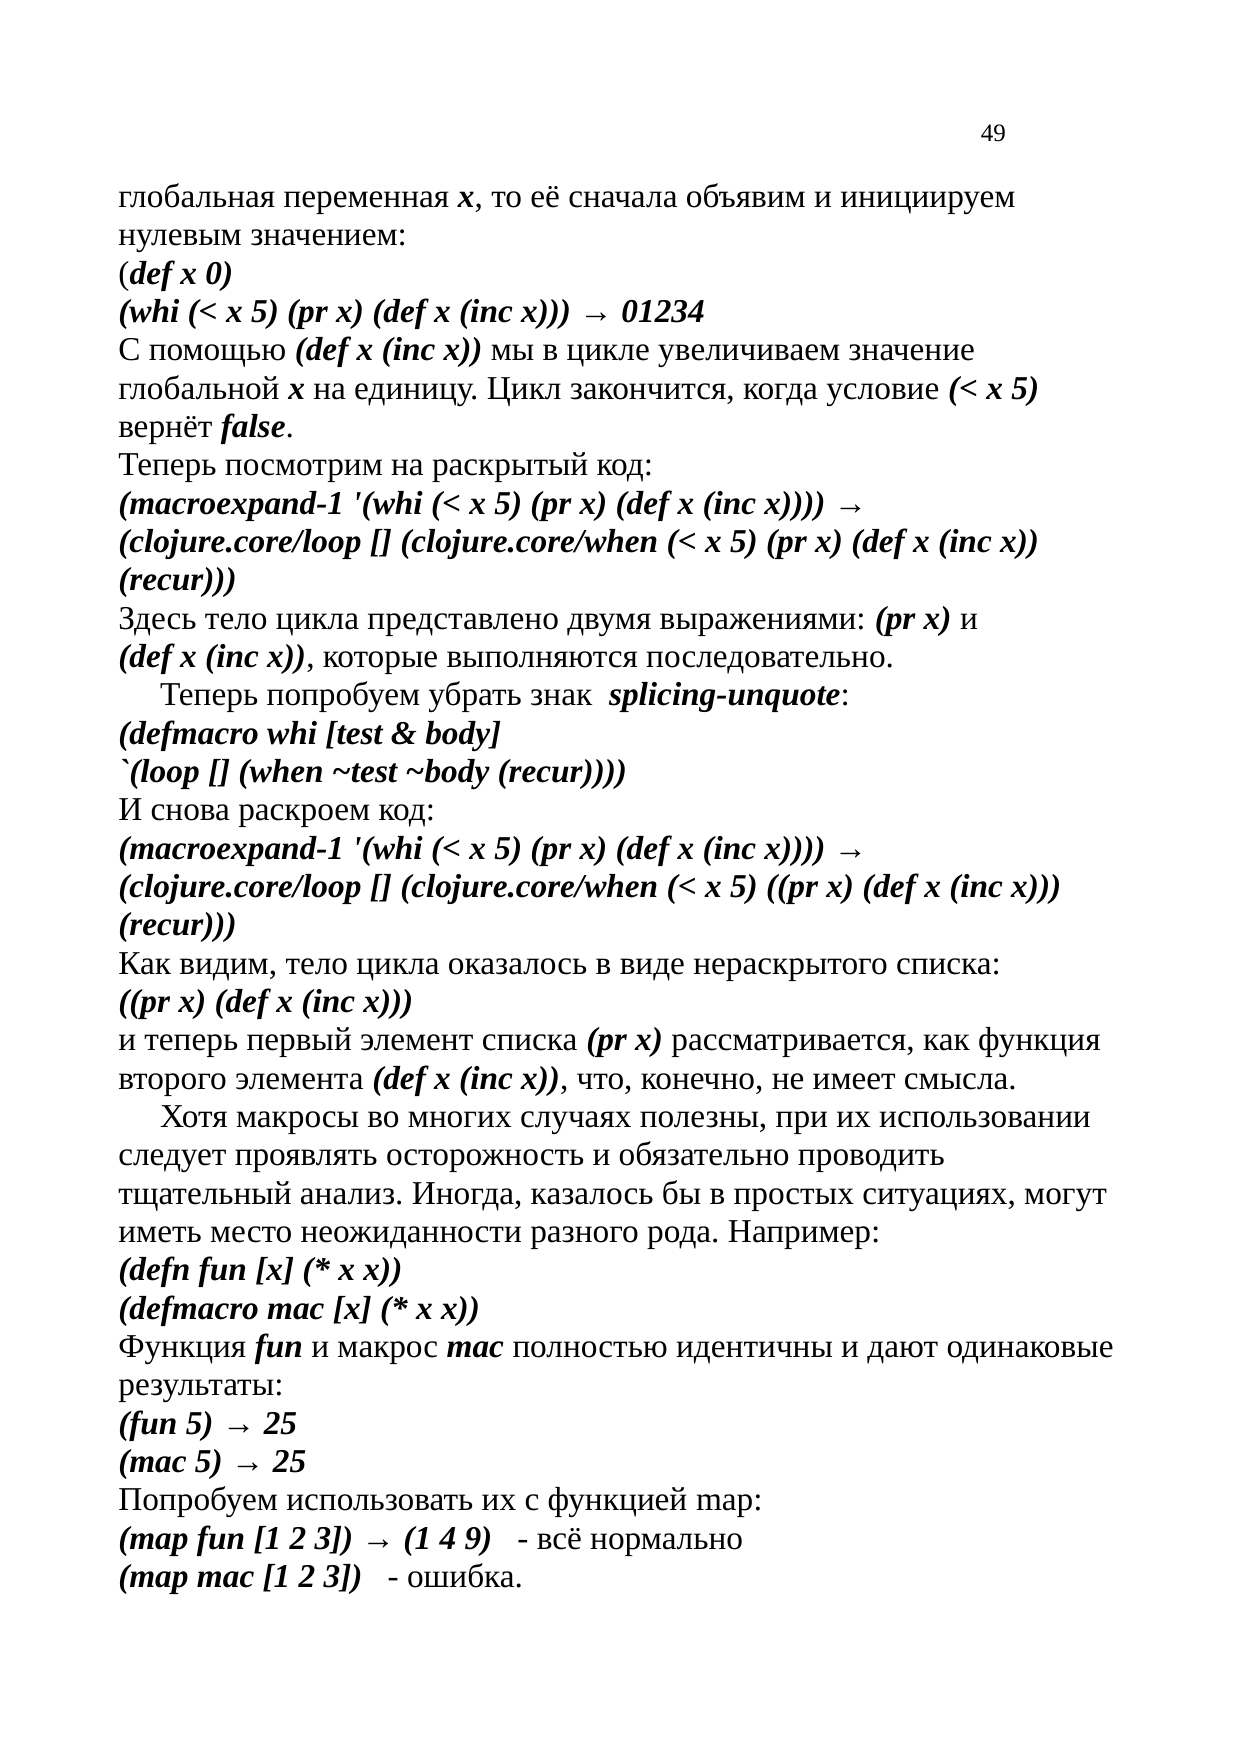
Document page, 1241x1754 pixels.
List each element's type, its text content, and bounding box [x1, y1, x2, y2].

text ((pr x) (def x (inc x))) [118, 981, 1122, 1020]
text (macroexpand-1 '(whi (< x 5) (pr x) (def x (inc x)))) → [118, 483, 1122, 521]
text (mac 5) → 25 [118, 1441, 1122, 1480]
text Теперь попробуем убрать знак splicing-unquote: [118, 675, 1122, 713]
text (whi (< x 5) (pr x) (def x (inc x))) → 01234 [118, 291, 1122, 330]
text (def x (inc x)), которые выполняются последовательно. [118, 636, 1122, 675]
text Попробуем использовать их с функцией map: [118, 1480, 1122, 1518]
text Функция fun и макрос mac полностью идентичны и дают одинаковые результаты: [118, 1326, 1122, 1403]
text (map fun [1 2 3]) → (1 4 9) - всё нормально [118, 1518, 1122, 1556]
text (defmacro whi [test & body] [118, 713, 1122, 751]
text (defmacro mac [x] (* x x)) [118, 1288, 1122, 1326]
text Хотя макросы во многих случаях полезны, при их использовании следует проявлять осторожность и обязательно проводить тщательный анализ. Иногда, казалось бы в простых ситуациях, могут иметь место неожиданности разного рода. Например: [118, 1096, 1122, 1250]
text и теперь первый элемент списка (pr x) рассматривается, как функция второго элемента (def x (inc x)), что, конечно, не имеет смысла. [118, 1020, 1122, 1096]
text (macroexpand-1 '(whi (< x 5) (pr x) (def x (inc x)))) → [118, 828, 1122, 866]
text (clojure.core/loop [] (clojure.core/when (< x 5) ((pr x) (def x (inc x))) (recur))) [118, 866, 1122, 943]
text (clojure.core/loop [] (clojure.core/when (< x 5) (pr x) (def x (inc x)) (recur))) [118, 521, 1122, 598]
text (fun 5) → 25 [118, 1403, 1122, 1441]
text Здесь тело цикла представлено двумя выражениями: (pr x) и [118, 598, 1122, 636]
text `(loop [] (when ~test ~body (recur)))) [118, 751, 1122, 790]
text И снова раскроем код: [118, 790, 1122, 828]
text (def x 0) [118, 253, 1122, 291]
text С помощью (def x (inc x)) мы в цикле увеличиваем значение глобальной x на единицу. Цикл закончится, когда условие (< x 5) вернёт false. [118, 330, 1122, 445]
text Теперь посмотрим на раскрытый код: [118, 445, 1122, 483]
text (defn fun [x] (* x x)) [118, 1250, 1122, 1288]
text Как видим, тело цикла оказалось в виде нераскрытого списка: [118, 943, 1122, 981]
text (map mac [1 2 3]) - ошибка. [118, 1556, 1122, 1595]
text глобальная переменная x, то её сначала объявим и инициируем нулевым значением: [118, 176, 1122, 253]
